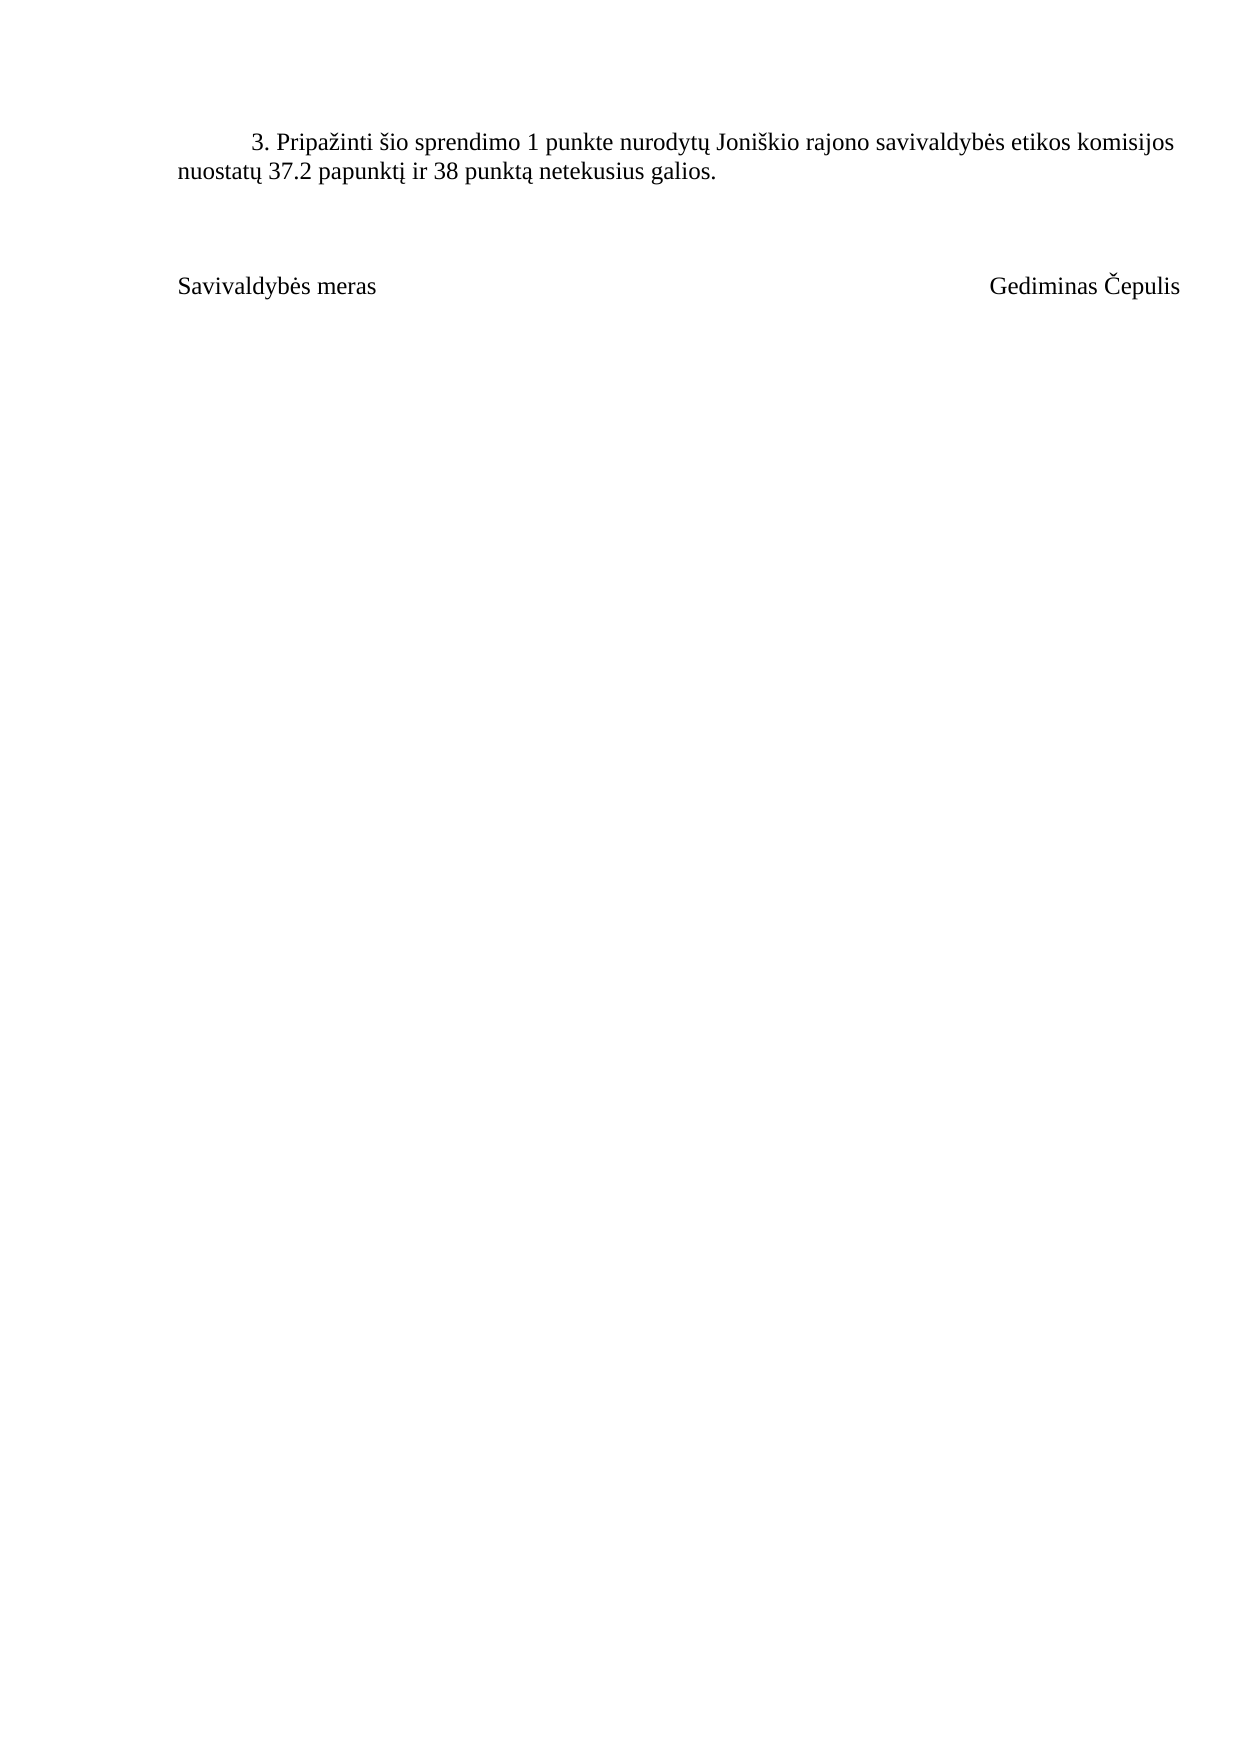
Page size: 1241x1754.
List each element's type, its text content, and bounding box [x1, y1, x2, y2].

text Savivaldybės meras Gediminas Čepulis [177, 271, 1181, 300]
text 3. Pripažinti šio sprendimo 1 punkte nurodytų Joniškio rajono savivaldybės etikos komisijos nuostatų 37.2 papunktį ir 38 punktą netekusius galios. [177, 127, 1181, 185]
